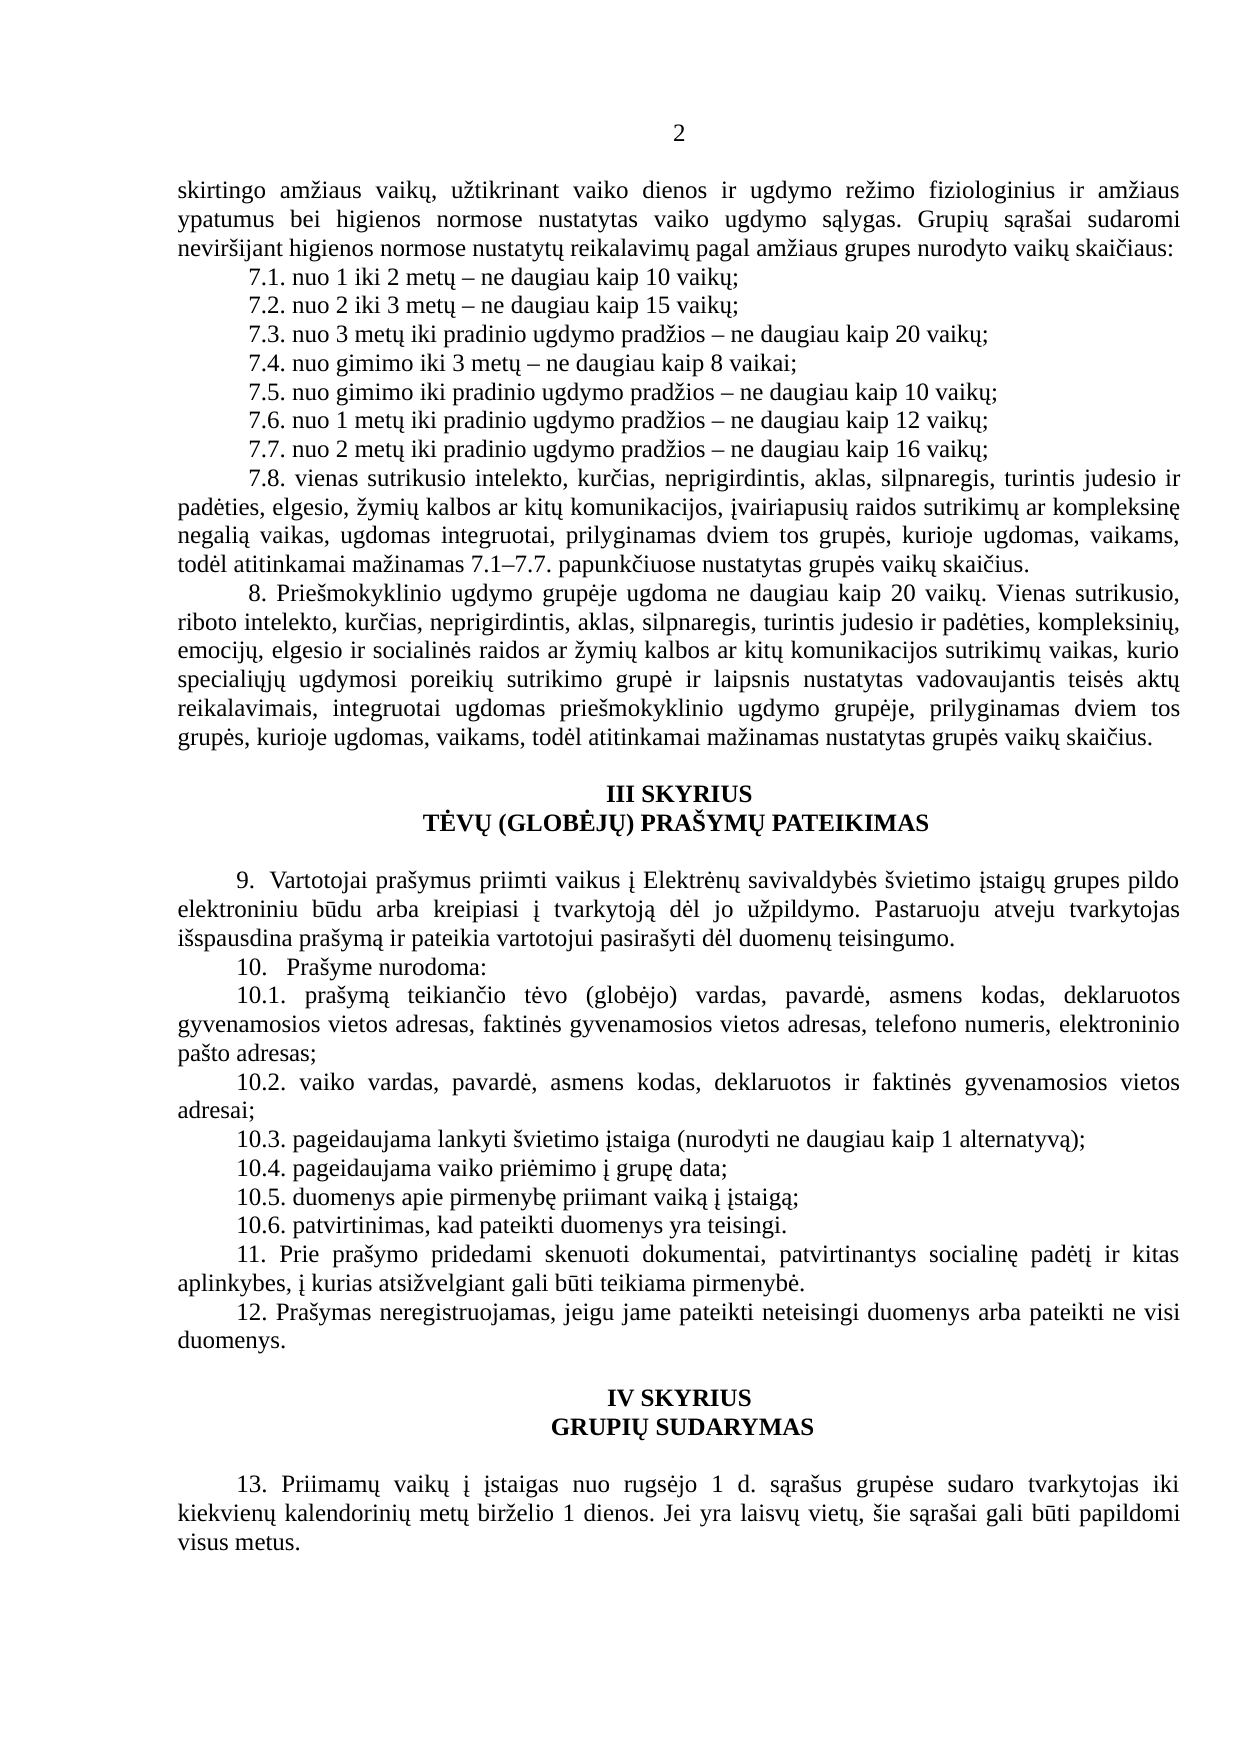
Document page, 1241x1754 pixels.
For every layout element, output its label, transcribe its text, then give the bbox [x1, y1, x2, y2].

text 10.3. pageidaujama lankyti švietimo įstaiga (nurodyti ne daugiau kaip 1 alternatyvą); [177, 1124, 1181, 1153]
text III SKYRIUS [177, 779, 1181, 808]
text 10. Prašyme nurodoma: [177, 952, 1181, 981]
text 8. Priešmokyklinio ugdymo grupėje ugdoma ne daugiau kaip 20 vaikų. Vienas sutrikusio, riboto intelekto, kurčias, neprigirdintis, aklas, silpnaregis, turintis judesio ir padėties, kompleksinių, emocijų, elgesio ir socialinės raidos ar žymių kalbos ar kitų komunikacijos sutrikimų vaikas, kurio specialiųjų ugdymosi poreikių sutrikimo grupė ir laipsnis nustatytas vadovaujantis teisės aktų reikalavimais, integruotai ugdomas priešmokyklinio ugdymo grupėje, prilyginamas dviem tos grupės, kurioje ugdomas, vaikams, todėl atitinkamai mažinamas nustatytas grupės vaikų skaičius. [177, 578, 1181, 751]
text 7.3. nuo 3 metų iki pradinio ugdymo pradžios – ne daugiau kaip 20 vaikų; [177, 319, 1181, 348]
text 7.5. nuo gimimo iki pradinio ugdymo pradžios – ne daugiau kaip 10 vaikų; [177, 377, 1181, 406]
text GRUPIŲ SUDARYMAS [177, 1412, 1181, 1441]
text 7.4. nuo gimimo iki 3 metų – ne daugiau kaip 8 vaikai; [177, 348, 1181, 377]
text 7.6. nuo 1 metų iki pradinio ugdymo pradžios – ne daugiau kaip 12 vaikų; [177, 406, 1181, 434]
text TĖVŲ (GLOBĖJŲ) PRAŠYMŲ PATEIKIMAS [177, 808, 1181, 837]
text 11. Prie prašymo pridedami skenuoti dokumentai, patvirtinantys socialinę padėtį ir kitas aplinkybes, į kurias atsižvelgiant gali būti teikiama pirmenybė. [177, 1239, 1181, 1297]
text 7.8. vienas sutrikusio intelekto, kurčias, neprigirdintis, aklas, silpnaregis, turintis judesio ir padėties, elgesio, žymių kalbos ar kitų komunikacijos, įvairiapusių raidos sutrikimų ar kompleksinę negalią vaikas, ugdomas integruotai, prilyginamas dviem tos grupės, kurioje ugdomas, vaikams, todėl atitinkamai mažinamas 7.1–7.7. papunkčiuose nustatytas grupės vaikų skaičius. [177, 463, 1181, 578]
text 10.2. vaiko vardas, pavardė, asmens kodas, deklaruotos ir faktinės gyvenamosios vietos adresai; [177, 1067, 1181, 1124]
text 10.5. duomenys apie pirmenybę priimant vaiką į įstaigą; [177, 1182, 1181, 1211]
text IV SKYRIUS [177, 1383, 1181, 1412]
text 12. Prašymas neregistruojamas, jeigu jame pateikti neteisingi duomenys arba pateikti ne visi duomenys. [177, 1297, 1181, 1354]
text 10.6. patvirtinimas, kad pateikti duomenys yra teisingi. [177, 1211, 1181, 1239]
text 9. Vartotojai prašymus priimti vaikus į Elektrėnų savivaldybės švietimo įstaigų grupes pildo elektroniniu būdu arba kreipiasi į tvarkytoją dėl jo užpildymo. Pastaruoju atveju tvarkytojas išspausdina prašymą ir pateikia vartotojui pasirašyti dėl duomenų teisingumo. [177, 866, 1181, 952]
text skirtingo amžiaus vaikų, užtikrinant vaiko dienos ir ugdymo režimo fiziologinius ir amžiaus ypatumus bei higienos normose nustatytas vaiko ugdymo sąlygas. Grupių sąrašai sudaromi neviršijant higienos normose nustatytų reikalavimų pagal amžiaus grupes nurodyto vaikų skaičiaus: [177, 176, 1181, 262]
text 7.2. nuo 2 iki 3 metų – ne daugiau kaip 15 vaikų; [177, 291, 1181, 319]
text 10.1. prašymą teikiančio tėvo (globėjo) vardas, pavardė, asmens kodas, deklaruotos gyvenamosios vietos adresas, faktinės gyvenamosios vietos adresas, telefono numeris, elektroninio pašto adresas; [177, 981, 1181, 1067]
text 7.7. nuo 2 metų iki pradinio ugdymo pradžios – ne daugiau kaip 16 vaikų; [177, 434, 1181, 463]
text 7.1. nuo 1 iki 2 metų – ne daugiau kaip 10 vaikų; [177, 262, 1181, 291]
text 13. Priimamų vaikų į įstaigas nuo rugsėjo 1 d. sąrašus grupėse sudaro tvarkytojas iki kiekvienų kalendorinių metų birželio 1 dienos. Jei yra laisvų vietų, šie sąrašai gali būti papildomi visus metus. [177, 1469, 1181, 1556]
text 10.4. pageidaujama vaiko priėmimo į grupę data; [177, 1153, 1181, 1182]
